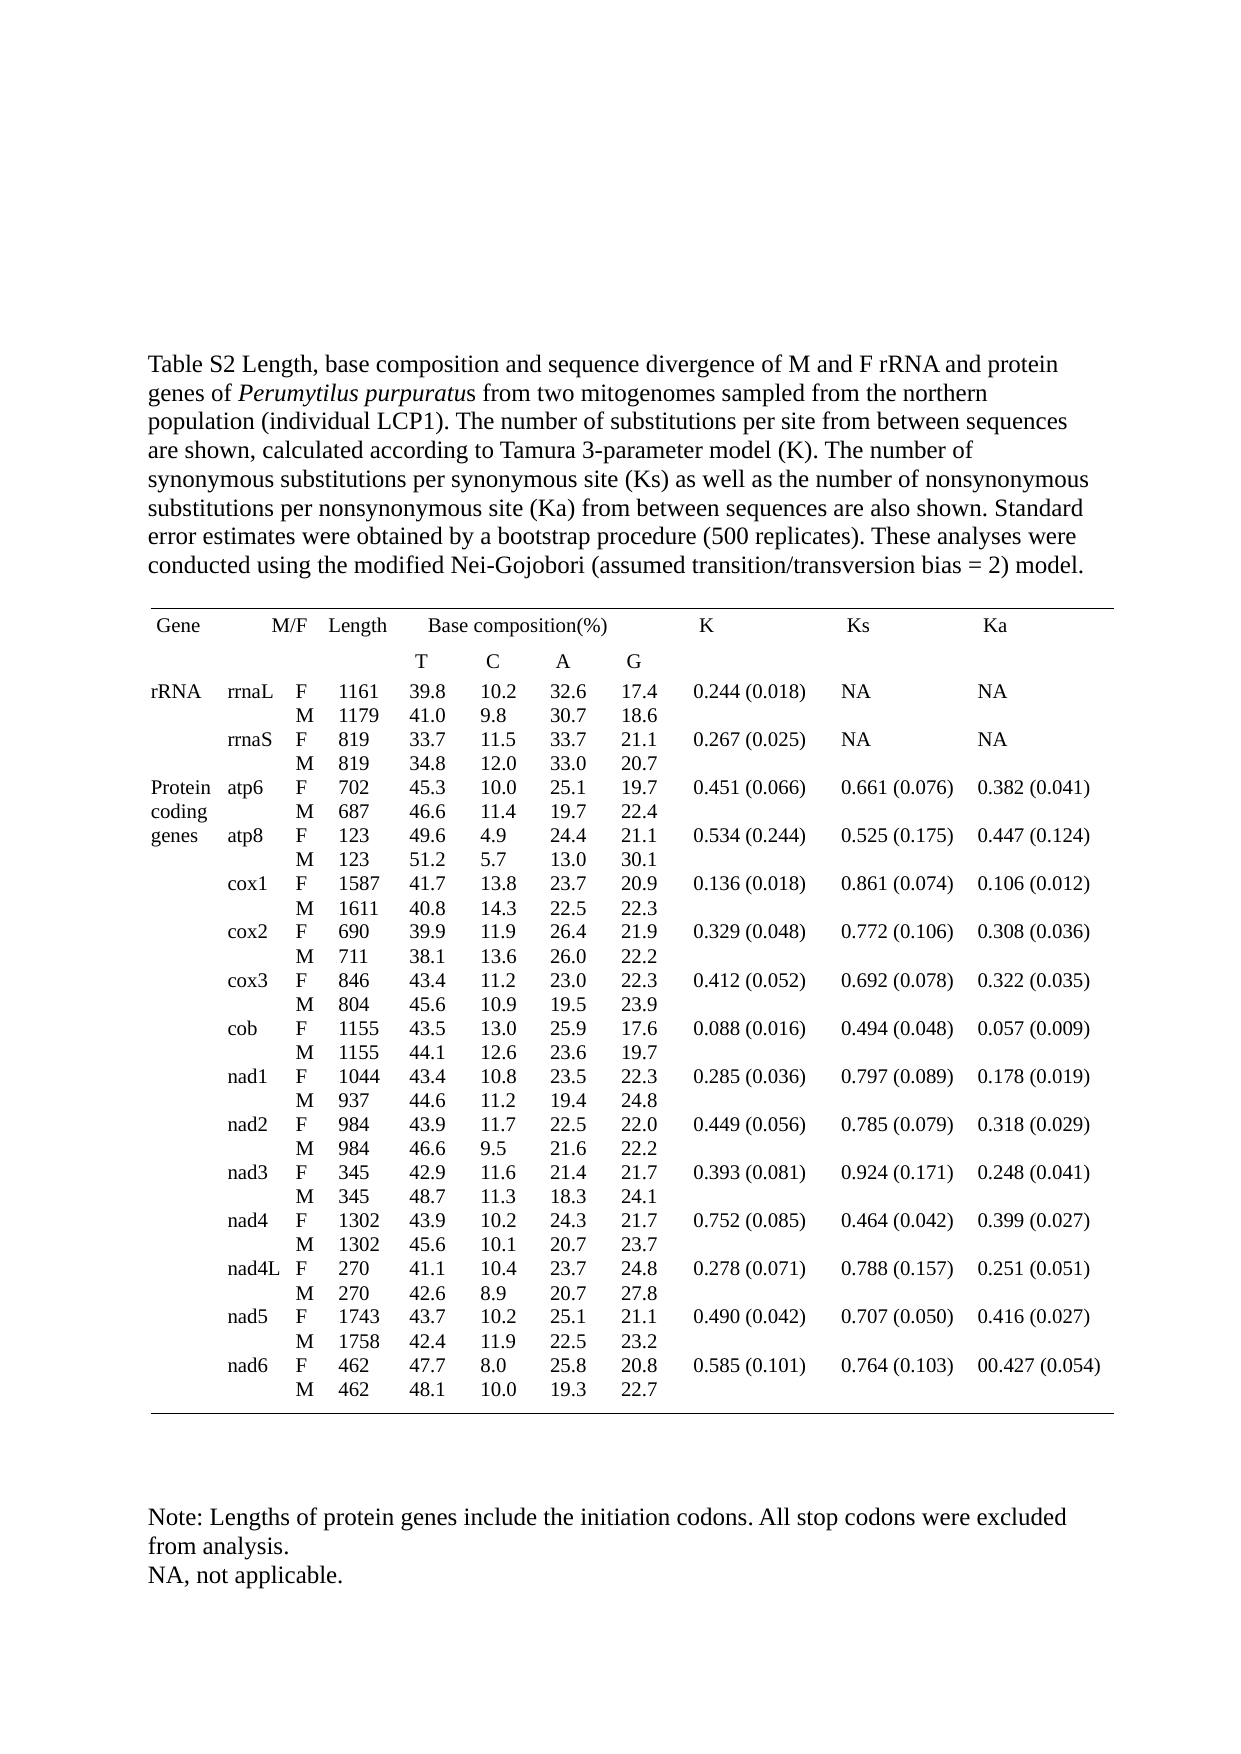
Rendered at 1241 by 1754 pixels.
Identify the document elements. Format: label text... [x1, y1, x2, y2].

table_cell 43.9 [409, 1112, 480, 1136]
table_cell 17.4 [621, 679, 693, 703]
table_cell 21.9 [621, 920, 693, 943]
table_cell [550, 1414, 621, 1473]
table_cell 48.1 [409, 1377, 480, 1413]
table_cell 42.9 [409, 1160, 480, 1184]
table_cell [227, 1377, 295, 1413]
table_cell 22.7 [621, 1377, 693, 1413]
table_cell F [295, 1353, 338, 1377]
table_cell NA [841, 679, 977, 703]
table_cell 21.1 [621, 823, 693, 847]
table_cell [841, 1136, 977, 1160]
table_cell [841, 944, 977, 968]
table_cell 123 [338, 847, 409, 871]
table_cell 11.4 [480, 799, 550, 823]
table_cell 27.8 [621, 1280, 693, 1304]
text NA, not applicable. [148, 1560, 1093, 1588]
table_cell 9.5 [480, 1136, 550, 1160]
table_cell 22.2 [621, 1136, 693, 1160]
table_cell 33.0 [550, 751, 621, 775]
table_cell [151, 1414, 227, 1473]
table_cell 10.2 [480, 1208, 550, 1232]
table_cell [693, 1414, 841, 1473]
table_cell 1743 [338, 1305, 409, 1328]
table_cell 19.7 [621, 775, 693, 799]
table_cell 0.412 (0.052) [693, 968, 841, 992]
table_cell [977, 944, 1113, 968]
table_cell 41.1 [409, 1256, 480, 1280]
table_cell 11.2 [480, 968, 550, 992]
table_cell [693, 703, 841, 727]
table_cell rrnaS [227, 727, 295, 751]
table_cell M [295, 992, 338, 1016]
table_cell 22.3 [621, 895, 693, 919]
table_cell 43.4 [409, 968, 480, 992]
table_cell 0.057 (0.009) [977, 1016, 1113, 1040]
table_cell 00.427 (0.054) [977, 1353, 1113, 1377]
table_cell 0.490 (0.042) [693, 1305, 841, 1328]
table_cell 0.797 (0.089) [841, 1064, 977, 1088]
table_cell 48.7 [409, 1184, 480, 1208]
table_cell 18.6 [621, 703, 693, 727]
table_cell 19.4 [550, 1088, 621, 1112]
table_cell [841, 751, 977, 775]
table_cell 42.6 [409, 1280, 480, 1304]
table_cell nad4L [227, 1256, 295, 1280]
table_cell 0.772 (0.106) [841, 920, 977, 943]
table_cell cox1 [227, 871, 295, 895]
table_cell [227, 1232, 295, 1256]
table_cell [693, 1329, 841, 1353]
table_cell 1044 [338, 1064, 409, 1088]
table_cell [151, 643, 409, 679]
table_cell 0.585 (0.101) [693, 1353, 841, 1377]
table_cell M [295, 1377, 338, 1413]
table_cell 19.3 [550, 1377, 621, 1413]
table_cell F [295, 1208, 338, 1232]
table_cell M [295, 944, 338, 968]
table_cell [841, 1414, 977, 1473]
table_cell 0.707 (0.050) [841, 1305, 977, 1328]
table_cell 22.5 [550, 895, 621, 919]
table_cell 25.8 [550, 1353, 621, 1377]
table_cell 39.9 [409, 920, 480, 943]
table_header M/F [266, 609, 322, 643]
table_cell 22.4 [621, 799, 693, 823]
table_cell [841, 895, 977, 919]
table_cell [977, 1414, 1113, 1473]
table_cell 0.278 (0.071) [693, 1256, 841, 1280]
table_cell 11.3 [480, 1184, 550, 1208]
table_cell [227, 1280, 295, 1304]
table_cell [977, 847, 1113, 871]
table_cell G [621, 643, 693, 679]
table_cell 19.7 [621, 1040, 693, 1064]
table_cell 17.6 [621, 1016, 693, 1040]
table_cell [841, 799, 977, 823]
table_cell 49.6 [409, 823, 480, 847]
table_cell 23.7 [621, 1232, 693, 1256]
table_cell 22.0 [621, 1112, 693, 1136]
table_cell 43.4 [409, 1064, 480, 1088]
table_cell 5.7 [480, 847, 550, 871]
table_cell F [295, 920, 338, 943]
table_cell 22.3 [621, 968, 693, 992]
table_cell 711 [338, 944, 409, 968]
table_cell [227, 1136, 295, 1160]
table_header Ks [841, 609, 977, 679]
table_cell 14.3 [480, 895, 550, 919]
table_cell 34.8 [409, 751, 480, 775]
table_cell [841, 1184, 977, 1208]
table_cell NA [841, 727, 977, 751]
table_cell 0.382 (0.041) [977, 775, 1113, 799]
table_cell 1161 [338, 679, 409, 703]
table_cell 22.5 [550, 1329, 621, 1353]
table_cell [693, 847, 841, 871]
table_cell F [295, 823, 338, 847]
table_cell 24.8 [621, 1088, 693, 1112]
table_cell 22.2 [621, 944, 693, 968]
table_cell 0.924 (0.171) [841, 1160, 977, 1184]
table_cell [693, 895, 841, 919]
table_cell 45.6 [409, 1232, 480, 1256]
table_cell 819 [338, 751, 409, 775]
table_cell 0.248 (0.041) [977, 1160, 1113, 1184]
table_cell nad4 [227, 1208, 295, 1232]
table_cell nad1 [227, 1064, 295, 1088]
table_cell 24.1 [621, 1184, 693, 1208]
table_cell 846 [338, 968, 409, 992]
table_cell M [295, 1232, 338, 1256]
table_cell 46.6 [409, 1136, 480, 1160]
table_cell 25.9 [550, 1016, 621, 1040]
table_cell [227, 992, 295, 1016]
table_cell 702 [338, 775, 409, 799]
table_cell 1179 [338, 703, 409, 727]
table_cell 10.2 [480, 679, 550, 703]
table_cell 937 [338, 1088, 409, 1112]
table_cell 0.451 (0.066) [693, 775, 841, 799]
table_cell 30.1 [621, 847, 693, 871]
table_cell 1302 [338, 1208, 409, 1232]
table_cell 25.1 [550, 775, 621, 799]
table_cell 51.2 [409, 847, 480, 871]
table_cell [841, 1329, 977, 1353]
table_cell 41.0 [409, 703, 480, 727]
table_cell 43.5 [409, 1016, 480, 1040]
table_cell 23.6 [550, 1040, 621, 1064]
table_cell [227, 1088, 295, 1112]
table_cell 0.692 (0.078) [841, 968, 977, 992]
table_cell [841, 847, 977, 871]
table_cell 10.8 [480, 1064, 550, 1088]
table_cell 10.2 [480, 1305, 550, 1328]
table_cell [841, 1040, 977, 1064]
table_cell 819 [338, 727, 409, 751]
table_cell [977, 1136, 1113, 1160]
table_cell 20.7 [550, 1280, 621, 1304]
table_cell F [295, 727, 338, 751]
table_cell 30.7 [550, 703, 621, 727]
table_cell [841, 1280, 977, 1304]
table_cell [977, 1232, 1113, 1256]
text Table S2 Length, base composition and sequence divergence of M and F rRNA and protein genes of Perumytilus purpuratus from two mitogenomes sampled from the northern population (individual LCP1). The number of substitutions per site from between sequences are shown, calculated according to Tamura 3-parameter model (K). The number of synonymous substitutions per synonymous site (Ks) as well as the number of nonsynonymous substitutions per nonsynonymous site (Ka) from between sequences are also shown. Standard error estimates were obtained by a bootstrap procedure (500 replicates). These analyses were conducted using the modified Nei-Gojobori (assumed transition/transversion bias = 2) model. [148, 349, 1093, 579]
table_cell [227, 847, 295, 871]
table_cell [693, 1040, 841, 1064]
table_cell 4.9 [480, 823, 550, 847]
table_cell 690 [338, 920, 409, 943]
table_cell [693, 1377, 841, 1413]
table_cell M [295, 1329, 338, 1353]
table_cell 0.464 (0.042) [841, 1208, 977, 1232]
table_cell 20.7 [621, 751, 693, 775]
table_cell 43.7 [409, 1305, 480, 1328]
table_cell F [295, 1256, 338, 1280]
table_cell C [480, 643, 550, 679]
table_cell T [409, 643, 480, 679]
table_cell 0.088 (0.016) [693, 1016, 841, 1040]
table_cell 0.244 (0.018) [693, 679, 841, 703]
table_cell 0.329 (0.048) [693, 920, 841, 943]
table_cell [693, 1280, 841, 1304]
table_cell M [295, 1040, 338, 1064]
table_cell 0.251 (0.051) [977, 1256, 1113, 1280]
table_cell 11.6 [480, 1160, 550, 1184]
table_cell 10.0 [480, 775, 550, 799]
table_cell 0.322 (0.035) [977, 968, 1113, 992]
table_cell 687 [338, 799, 409, 823]
table_cell [227, 1329, 295, 1353]
table_cell 0.399 (0.027) [977, 1208, 1113, 1232]
table_cell 1155 [338, 1016, 409, 1040]
table_cell 462 [338, 1353, 409, 1377]
table_cell [977, 799, 1113, 823]
table_cell 10.1 [480, 1232, 550, 1256]
table_cell 33.7 [550, 727, 621, 751]
table_cell [693, 944, 841, 968]
table_cell 0.447 (0.124) [977, 823, 1113, 847]
table_cell [227, 1040, 295, 1064]
table_cell [841, 703, 977, 727]
table_cell F [295, 871, 338, 895]
table_cell 11.5 [480, 727, 550, 751]
table_cell 0.785 (0.079) [841, 1112, 977, 1136]
table_cell 8.9 [480, 1280, 550, 1304]
table_cell 0.416 (0.027) [977, 1305, 1113, 1328]
table_cell [977, 992, 1113, 1016]
table_cell [977, 1377, 1113, 1413]
table_cell 26.4 [550, 920, 621, 943]
table_cell 0.449 (0.056) [693, 1112, 841, 1136]
table_cell [841, 1232, 977, 1256]
table_cell 0.285 (0.036) [693, 1064, 841, 1088]
table_cell 43.9 [409, 1208, 480, 1232]
table_cell [693, 799, 841, 823]
table_cell M [295, 1088, 338, 1112]
table_cell 19.7 [550, 799, 621, 823]
table_cell 10.4 [480, 1256, 550, 1280]
table_cell 0.661 (0.076) [841, 775, 977, 799]
table_cell [841, 1088, 977, 1112]
table_cell 123 [338, 823, 409, 847]
table_cell 804 [338, 992, 409, 1016]
table_cell [977, 751, 1113, 775]
table_cell 45.6 [409, 992, 480, 1016]
table_cell 0.393 (0.081) [693, 1160, 841, 1184]
table_cell M [295, 703, 338, 727]
table_cell 46.6 [409, 799, 480, 823]
table_cell 1155 [338, 1040, 409, 1064]
table_cell NA [977, 679, 1113, 703]
table_cell 270 [338, 1280, 409, 1304]
table_cell 21.6 [550, 1136, 621, 1160]
table_cell NA [977, 727, 1113, 751]
table_cell M [295, 751, 338, 775]
table_cell 23.5 [550, 1064, 621, 1088]
table_cell [227, 895, 295, 919]
table_cell [693, 1088, 841, 1112]
table_cell 0.318 (0.029) [977, 1112, 1113, 1136]
table_cell 23.2 [621, 1329, 693, 1353]
table_cell 11.2 [480, 1088, 550, 1112]
table_header Length [323, 609, 422, 643]
table_cell 11.9 [480, 920, 550, 943]
table_cell 1587 [338, 871, 409, 895]
table_cell nad2 [227, 1112, 295, 1136]
table_cell M [295, 799, 338, 823]
table_cell 26.0 [550, 944, 621, 968]
table_cell 23.0 [550, 968, 621, 992]
table_cell 11.9 [480, 1329, 550, 1353]
table_cell 21.7 [621, 1208, 693, 1232]
table_cell [621, 1414, 693, 1473]
table_cell [227, 799, 295, 823]
table_cell 13.6 [480, 944, 550, 968]
table_cell [338, 1414, 409, 1473]
table_cell 0.525 (0.175) [841, 823, 977, 847]
table_cell 21.7 [621, 1160, 693, 1184]
table_cell 12.0 [480, 751, 550, 775]
table_cell nad3 [227, 1160, 295, 1184]
table_cell 42.4 [409, 1329, 480, 1353]
table_cell [227, 944, 295, 968]
table_cell F [295, 1064, 338, 1088]
table_cell 0.136 (0.018) [693, 871, 841, 895]
table_cell cox3 [227, 968, 295, 992]
table_cell [693, 1232, 841, 1256]
table_cell 24.8 [621, 1256, 693, 1280]
table_header K [693, 609, 841, 679]
table_cell [693, 1136, 841, 1160]
table_cell [693, 1184, 841, 1208]
table_cell 10.9 [480, 992, 550, 1016]
table_cell [227, 703, 295, 727]
table_cell [841, 1377, 977, 1413]
table_cell 39.8 [409, 679, 480, 703]
table_cell F [295, 1160, 338, 1184]
table_cell F [295, 775, 338, 799]
table_cell [977, 895, 1113, 919]
table_cell 462 [338, 1377, 409, 1413]
table_cell 23.7 [550, 1256, 621, 1280]
table_cell 984 [338, 1136, 409, 1160]
table_cell [227, 1414, 295, 1473]
table_cell nad6 [227, 1353, 295, 1377]
table_cell 23.7 [550, 871, 621, 895]
table_cell 270 [338, 1256, 409, 1280]
table_cell 0.764 (0.103) [841, 1353, 977, 1377]
table_cell 10.0 [480, 1377, 550, 1413]
table_cell 0.788 (0.157) [841, 1256, 977, 1280]
table_cell 13.0 [550, 847, 621, 871]
table_cell [841, 992, 977, 1016]
table_cell [977, 703, 1113, 727]
table_cell 20.9 [621, 871, 693, 895]
table_cell 0.267 (0.025) [693, 727, 841, 751]
table_cell 984 [338, 1112, 409, 1136]
table_cell 0.308 (0.036) [977, 920, 1113, 943]
table_cell M [295, 847, 338, 871]
table_cell 9.8 [480, 703, 550, 727]
table_cell 21.1 [621, 1305, 693, 1328]
table_cell 33.7 [409, 727, 480, 751]
table_cell 22.5 [550, 1112, 621, 1136]
table_cell [977, 1280, 1113, 1304]
table_cell 13.0 [480, 1016, 550, 1040]
table_cell 1758 [338, 1329, 409, 1353]
table_cell 345 [338, 1184, 409, 1208]
table_cell rrnaL [227, 679, 295, 703]
table_cell 20.8 [621, 1353, 693, 1377]
table_cell [409, 1414, 480, 1473]
table_cell F [295, 968, 338, 992]
table_cell F [295, 1016, 338, 1040]
table_cell 12.6 [480, 1040, 550, 1064]
table_cell F [295, 1112, 338, 1136]
table_cell 23.9 [621, 992, 693, 1016]
table_cell 0.106 (0.012) [977, 871, 1113, 895]
table_cell M [295, 895, 338, 919]
table_cell 18.3 [550, 1184, 621, 1208]
table_cell [977, 1184, 1113, 1208]
table_cell nad5 [227, 1305, 295, 1328]
table_cell 32.6 [550, 679, 621, 703]
table_cell 345 [338, 1160, 409, 1184]
table_cell 1611 [338, 895, 409, 919]
table_cell 40.8 [409, 895, 480, 919]
table_cell A [550, 643, 621, 679]
table_header Ka [977, 609, 1113, 679]
table_cell 22.3 [621, 1064, 693, 1088]
table_cell M [295, 1184, 338, 1208]
table_cell rRNA [151, 679, 227, 775]
table_cell 13.8 [480, 871, 550, 895]
table_cell 0.861 (0.074) [841, 871, 977, 895]
table_cell F [295, 1305, 338, 1328]
table_header Base composition(%) [422, 609, 693, 643]
table_cell atp6 [227, 775, 295, 799]
table_cell 24.3 [550, 1208, 621, 1232]
table_cell [295, 1414, 338, 1473]
table_cell cox2 [227, 920, 295, 943]
table_cell 1302 [338, 1232, 409, 1256]
table_cell F [295, 679, 338, 703]
table_cell 19.5 [550, 992, 621, 1016]
table_cell [693, 751, 841, 775]
table_cell 44.1 [409, 1040, 480, 1064]
table_cell [227, 751, 295, 775]
table_cell 38.1 [409, 944, 480, 968]
table_cell 0.752 (0.085) [693, 1208, 841, 1232]
table_cell 21.4 [550, 1160, 621, 1184]
table_cell Protein coding genes [151, 775, 227, 1413]
table_cell 11.7 [480, 1112, 550, 1136]
table_cell 47.7 [409, 1353, 480, 1377]
table_cell 0.494 (0.048) [841, 1016, 977, 1040]
table_header Gene [151, 609, 266, 643]
table_cell [977, 1329, 1113, 1353]
text Note: Lengths of protein genes include the initiation codons. All stop codons were excluded from analysis. [148, 1502, 1093, 1560]
table_cell 24.4 [550, 823, 621, 847]
table_cell [977, 1040, 1113, 1064]
table_cell 0.178 (0.019) [977, 1064, 1113, 1088]
table_cell 41.7 [409, 871, 480, 895]
table_cell 20.7 [550, 1232, 621, 1256]
table_cell 8.0 [480, 1353, 550, 1377]
table_cell 45.3 [409, 775, 480, 799]
table_cell 21.1 [621, 727, 693, 751]
table_cell M [295, 1136, 338, 1160]
table_cell [977, 1088, 1113, 1112]
table_cell [227, 1184, 295, 1208]
table_cell 44.6 [409, 1088, 480, 1112]
table_cell atp8 [227, 823, 295, 847]
table_cell cob [227, 1016, 295, 1040]
table_cell M [295, 1280, 338, 1304]
table_cell [480, 1414, 550, 1473]
table_cell 25.1 [550, 1305, 621, 1328]
table_cell 0.534 (0.244) [693, 823, 841, 847]
table_cell [693, 992, 841, 1016]
